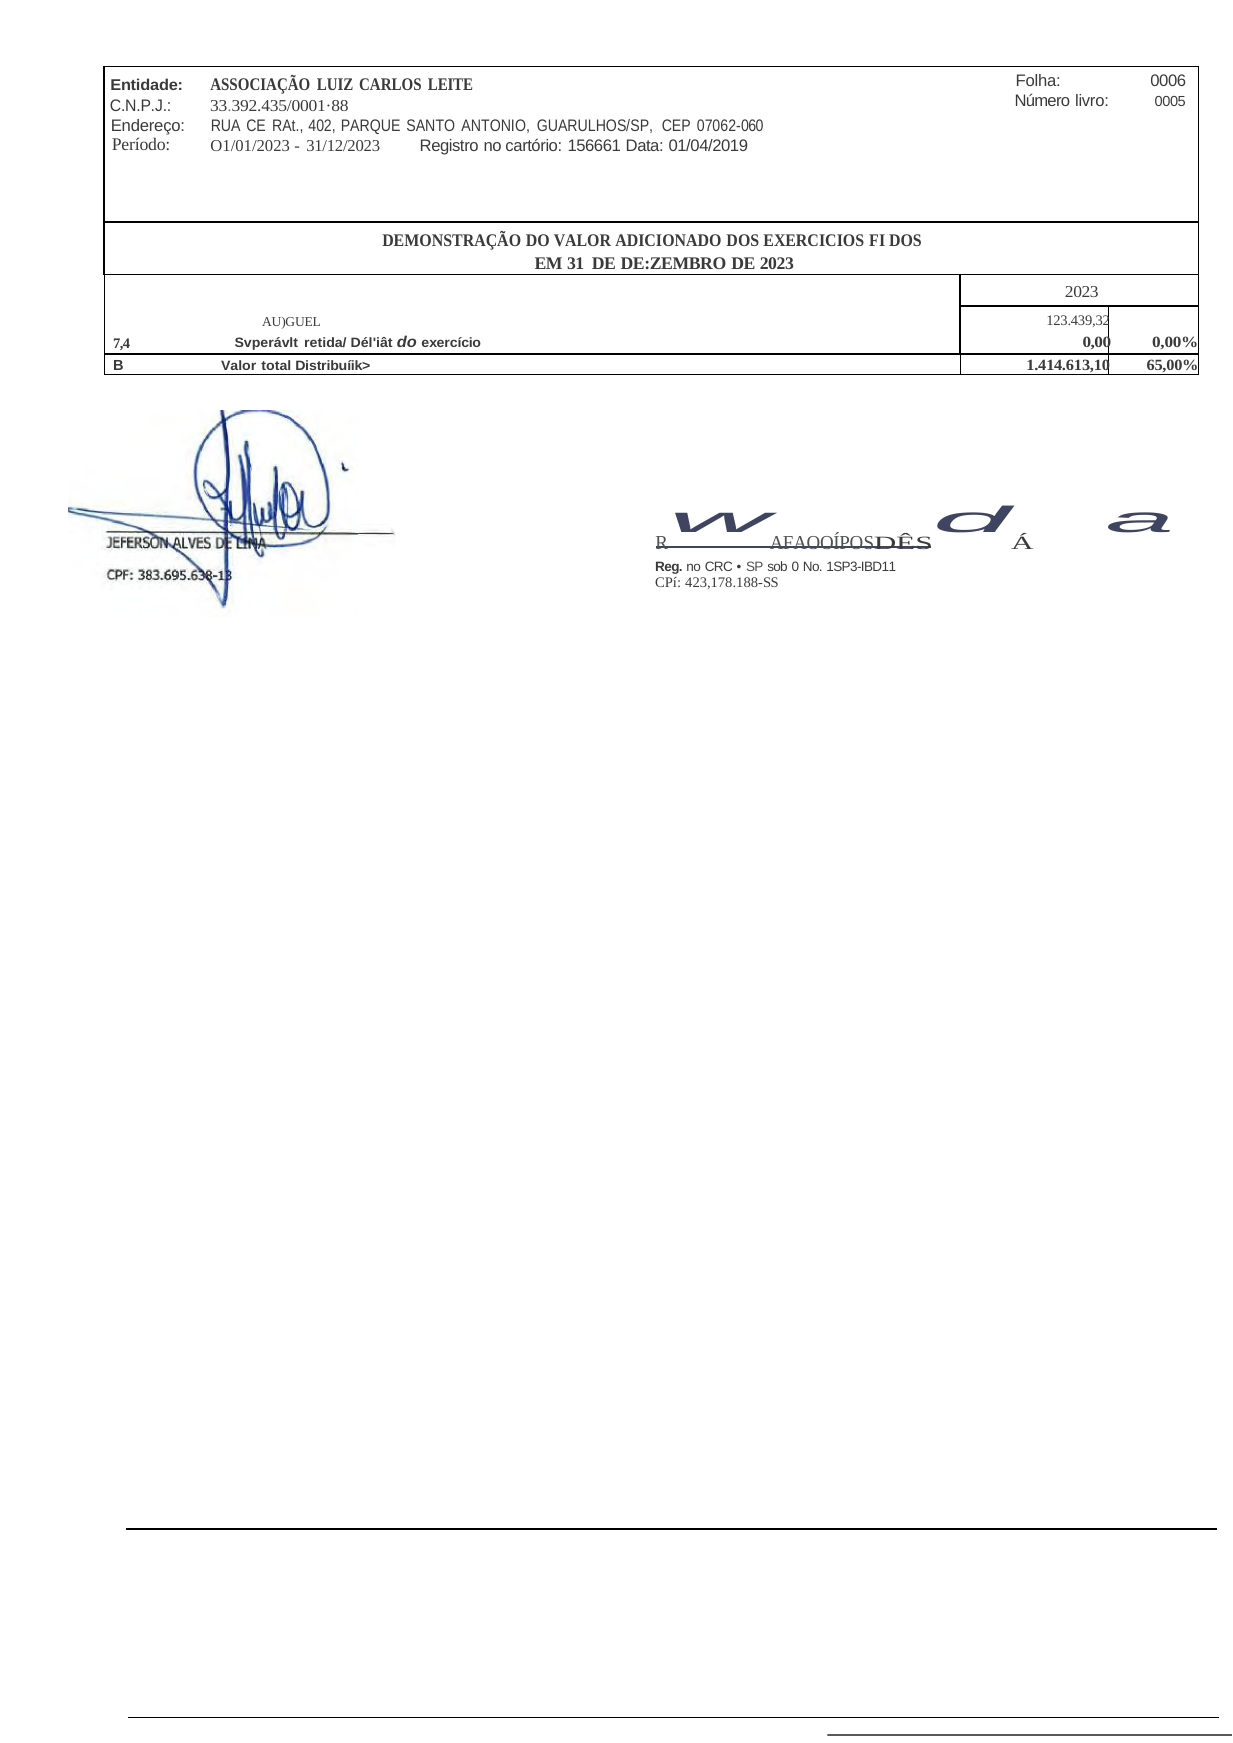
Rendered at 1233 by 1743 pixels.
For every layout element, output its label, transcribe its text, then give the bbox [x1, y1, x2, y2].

table_cell [1109, 307, 1198, 331]
table_cell 0,00% [1109, 331, 1198, 353]
table_cell 1.414.613,10 [961, 355, 1108, 374]
table_cell Svperávlt retida/ Dél'iât do exercício [197, 331, 959, 353]
text RwAFAOOÍPOSDÊSdÁ a [655, 512, 1222, 559]
table_header Folha: 0006 Número livro: 0005 [960, 67, 1198, 221]
table_cell [105, 305, 197, 331]
table_cell 7,4 [105, 331, 197, 353]
table_header Entidade: C.N.P.J.: Endereço: Período: [105, 67, 197, 221]
table_cell AU)GUEL [197, 305, 959, 331]
table_cell [197, 275, 959, 305]
table_cell 0,00 [961, 331, 1108, 353]
table_header ASSOCIAÇÃO LUIZ CARLOS LEITE 33.392.435/0001·88 RUA CE RAt., 402, PARQUE SANTO ANTONIO, GUARULHOS/SP, CEP 07062-060 O1/01/2023 - 31/12/2023 Registro no cartório: 156661 Data: 01/04/2019 [197, 67, 960, 221]
table_cell Valor total Distribuíik> [197, 355, 960, 374]
table_cell DEMONSTRAÇÃO DO VALOR ADICIONADO DOS EXERCICIOS FI DOS EM 31 DE DE:ZEMBRO DE 2023 [105, 223, 1198, 273]
table_cell B [105, 355, 197, 374]
text Reg. no CRC • SP sob 0 No. 1SP3-IBD11 [655, 559, 1222, 574]
table_cell 65,00% [1109, 355, 1198, 374]
text CPí: 423,178.188-SS [655, 574, 1222, 591]
table_cell 2023 [961, 275, 1198, 305]
table_cell [105, 275, 197, 305]
table_cell 123.439,32 [961, 307, 1108, 331]
